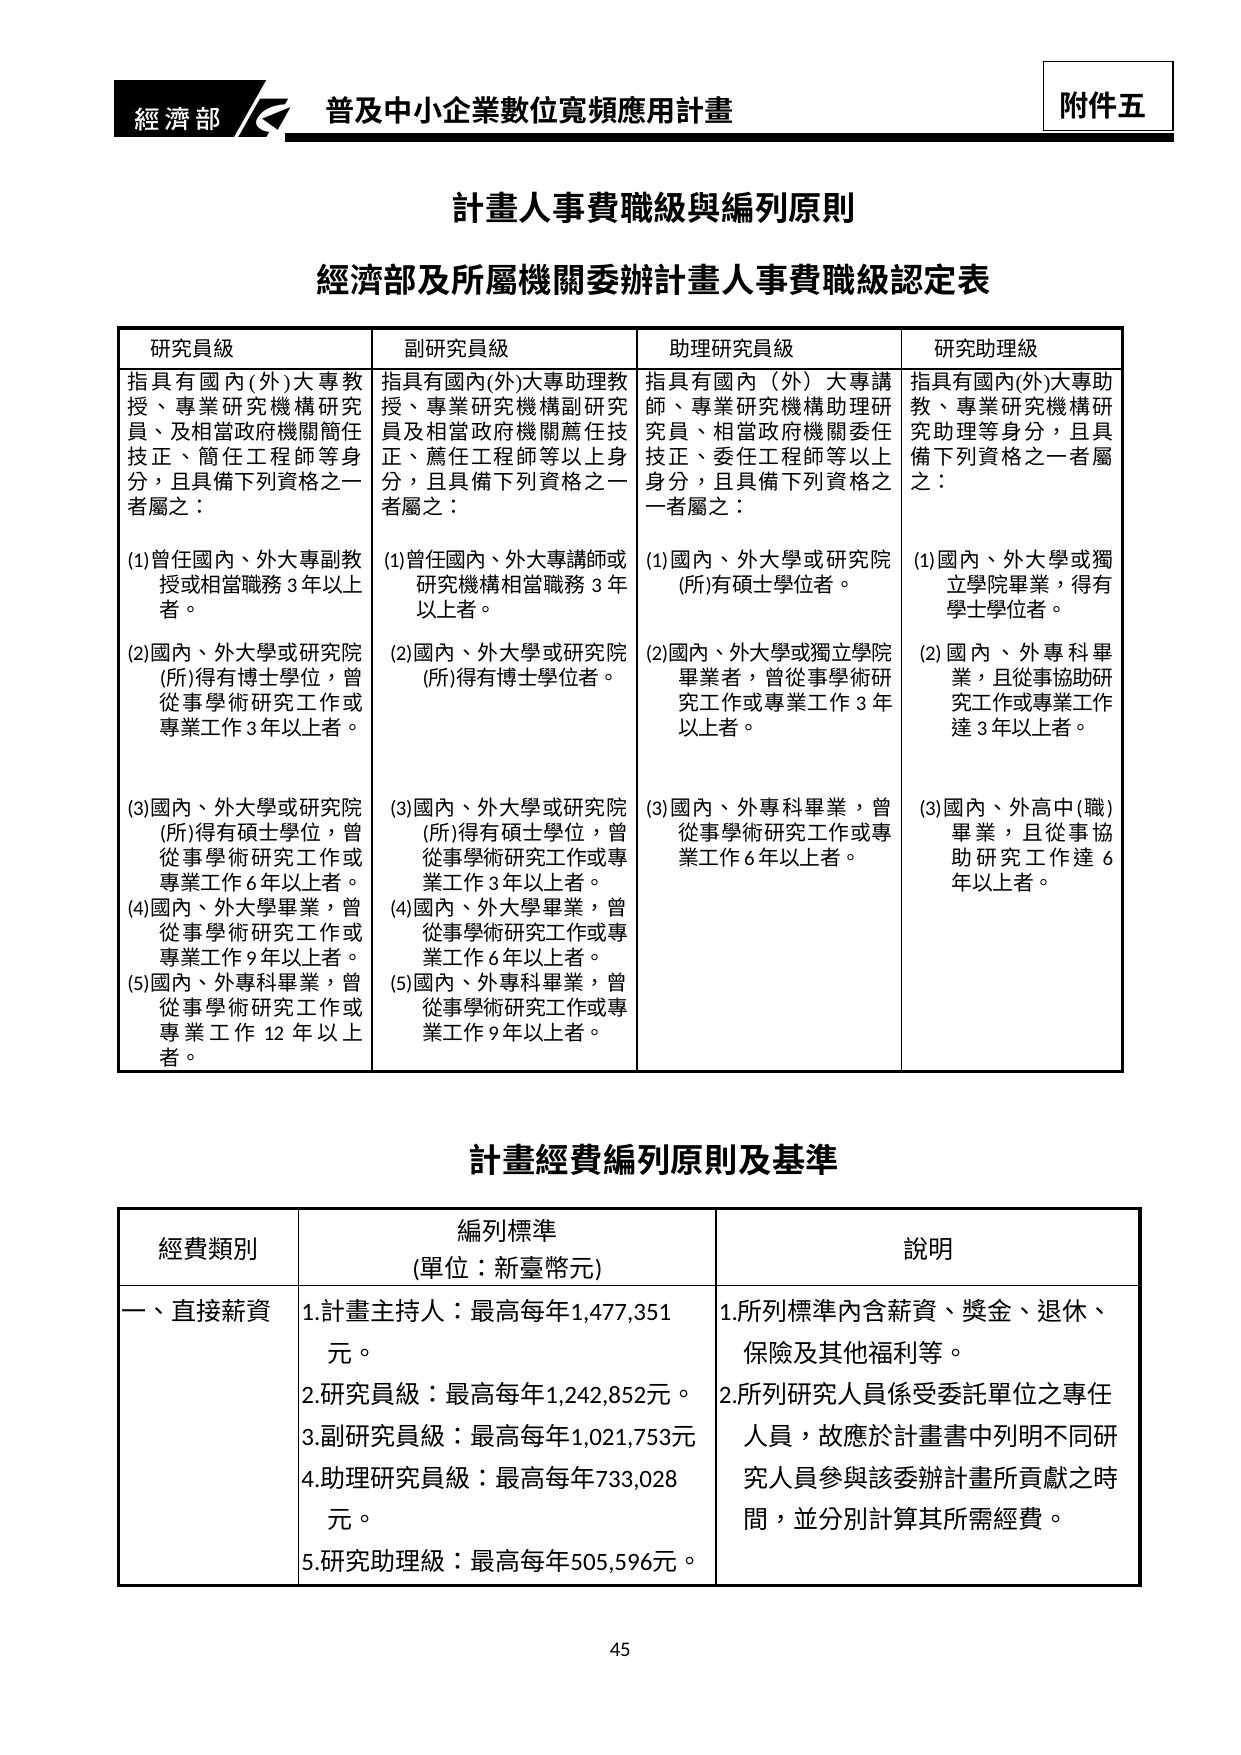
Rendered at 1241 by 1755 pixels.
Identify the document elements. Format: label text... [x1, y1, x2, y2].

table_cell (2)國內、外大學或獨立學院畢業者，曾從事學術研究工作或專業工作3年以上者。 [638, 641, 901, 795]
table_cell [638, 970, 901, 1070]
table_cell (3)國內、外專科畢業，曾從事學術研究工作或專業工作6年以上者。 [638, 795, 901, 895]
table_cell (3)國內、外大學或研究院(所)得有碩士學位，曾從事學術研究工作或專業工作6年以上者。 [120, 795, 371, 895]
table_header 助理研究員級 [638, 330, 901, 368]
table_cell (3)國內、外高中(職)畢業，且從事協助研究工作達6年以上者。 [902, 795, 1121, 895]
text 計畫人事費職級與編列原則 [118, 182, 1122, 230]
table_cell [902, 895, 1121, 970]
text 附件五 [1059, 82, 1157, 122]
table_cell [638, 895, 901, 970]
table_cell (1)曾任國內、外大專副教授或相當職務3年以上者。 [120, 548, 371, 641]
table_header 副研究員級 [373, 330, 636, 368]
table_cell 一、直接薪資 [120, 1286, 298, 1583]
table_cell 1.計畫主持人：最高每年1,477,351元。 2.研究員級：最高每年1,242,852元。 3.副研究員級：最高每年1,021,753元 4.助理研究員級：最高每年733,028元。 5.研究助理級：最高每年505,596元。 [299, 1286, 715, 1583]
table_cell 指具有國內(外)大專助理教授、專業研究機構副研究員及相當政府機關薦任技正、薦任工程師等以上身分，且具備下列資格之一者屬之： [373, 370, 636, 548]
table_header 研究助理級 [902, 330, 1121, 368]
table_cell (5)國內、外專科畢業，曾從事學術研究工作或專業工作12年以上者。 [120, 970, 371, 1070]
table_cell (4)國內、外大學畢業，曾從事學術研究工作或專業工作6年以上者。 [373, 895, 636, 970]
table_cell 指具有國內（外）大專講師、專業研究機構助理研究員、相當政府機關委任技正、委任工程師等以上身分，且具備下列資格之一者屬之： [638, 370, 901, 548]
table_cell (4)國內、外大學畢業，曾從事學術研究工作或專業工作9年以上者。 [120, 895, 371, 970]
table_header 研究員級 [120, 330, 371, 368]
table_header 經費類別 [120, 1210, 298, 1285]
table_cell (2)國內、外專科畢業，且從事協助研究工作或專業工作達3年以上者。 [902, 641, 1121, 795]
table_cell (2)國內、外大學或研究院(所)得有博士學位，曾從事學術研究工作或專業工作3年以上者。 [120, 641, 371, 795]
table_cell 指具有國內(外)大專助教、專業研究機構研究助理等身分，且具備下列資格之一者屬之： [902, 370, 1121, 548]
table_cell (3)國內、外大學或研究院(所)得有碩士學位，曾從事學術研究工作或專業工作3年以上者。 [373, 795, 636, 895]
table_cell 指具有國內(外)大專教授、專業研究機構研究員、及相當政府機關簡任技正、簡任工程師等身分，且具備下列資格之一者屬之： [120, 370, 371, 548]
text 經濟部及所屬機關委辦計畫人事費職級認定表 [118, 254, 1122, 302]
table_cell 1.所列標準內含薪資、獎金、退休、保險及其他福利等。 2.所列研究人員係受委託單位之專任人員，故應於計畫書中列明不同研究人員參與該委辦計畫所貢獻之時間，並分別計算其所需經費。 [717, 1286, 1138, 1583]
table_cell (2)國內、外大學或研究院(所)得有博士學位者。 [373, 641, 636, 795]
table_cell (1)曾任國內、外大專講師或研究機構相當職務3年以上者。 [373, 548, 636, 641]
table_cell (1)國內、外大學或獨立學院畢業，得有學士學位者。 [902, 548, 1121, 641]
table_cell (5)國內、外專科畢業，曾從事學術研究工作或專業工作9年以上者。 [373, 970, 636, 1070]
table_header 說明 [717, 1210, 1138, 1285]
table_header 編列標準 (單位：新臺幣元) [299, 1210, 715, 1285]
table_cell [902, 970, 1121, 1070]
table_cell (1)國內、外大學或研究院(所)有碩士學位者。 [638, 548, 901, 641]
text 計畫經費編列原則及基準 [118, 1134, 1122, 1182]
